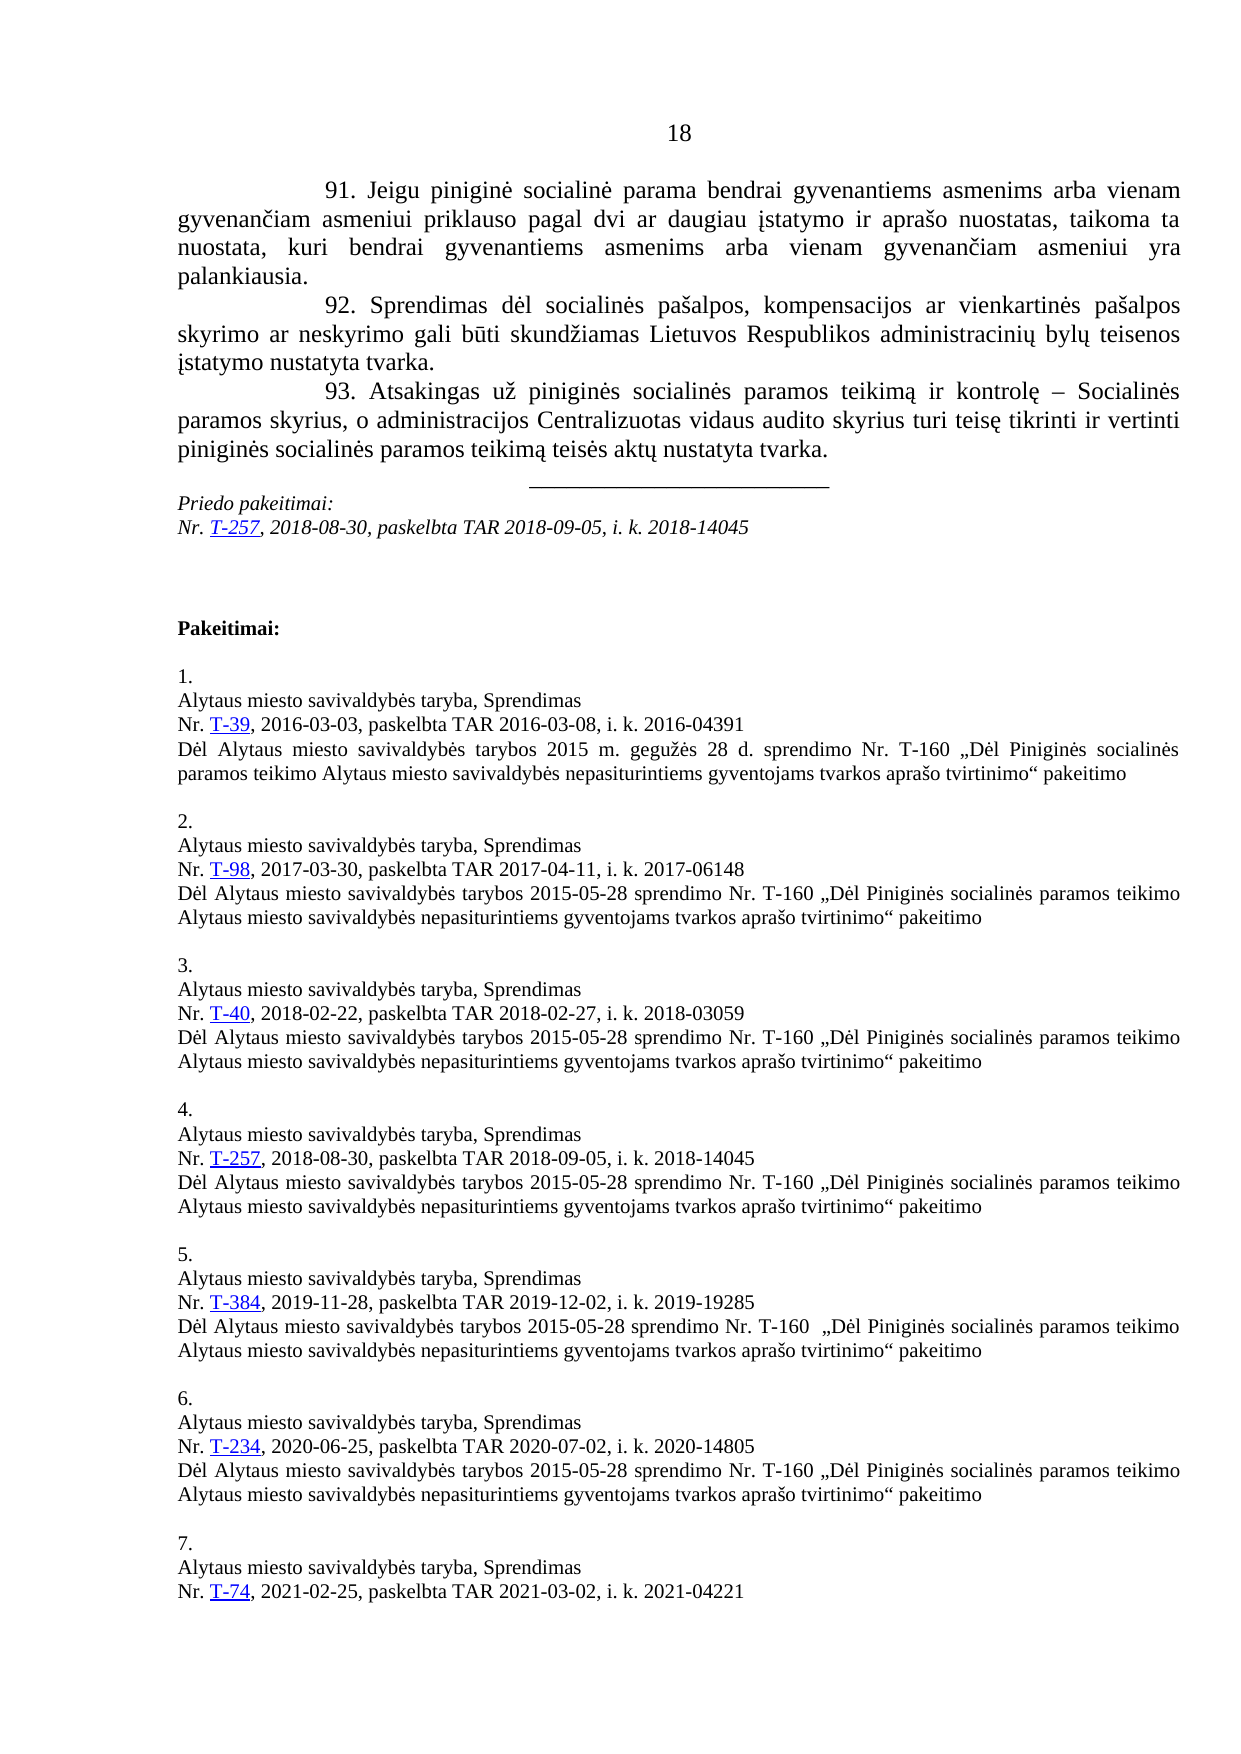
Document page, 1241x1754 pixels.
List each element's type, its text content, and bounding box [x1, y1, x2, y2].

text Alytaus miesto savivaldybės taryba, Sprendimas [177, 1410, 1181, 1434]
text Alytaus miesto savivaldybės taryba, Sprendimas [177, 1266, 1181, 1290]
text 4. [177, 1097, 1181, 1121]
text 6. [177, 1386, 1181, 1410]
text 2. [177, 809, 1181, 833]
text Nr. T-39, 2016-03-03, paskelbta TAR 2016-03-08, i. k. 2016-04391 [177, 712, 1181, 736]
text 3. [177, 953, 1181, 977]
text Dėl Alytaus miesto savivaldybės tarybos 2015-05-28 sprendimo Nr. T-160 „Dėl Piniginės socialinės paramos teikimo Alytaus miesto savivaldybės nepasiturintiems gyventojams tvarkos aprašo tvirtinimo“ pakeitimo [177, 1458, 1181, 1506]
text Alytaus miesto savivaldybės taryba, Sprendimas [177, 977, 1181, 1001]
text Dėl Alytaus miesto savivaldybės tarybos 2015-05-28 sprendimo Nr. T-160 „Dėl Piniginės socialinės paramos teikimo Alytaus miesto savivaldybės nepasiturintiems gyventojams tvarkos aprašo tvirtinimo“ pakeitimo [177, 881, 1181, 929]
text Dėl Alytaus miesto savivaldybės tarybos 2015 m. gegužės 28 d. sprendimo Nr. T-160 „Dėl Piniginės socialinės paramos teikimo Alytaus miesto savivaldybės nepasiturintiems gyventojams tvarkos aprašo tvirtinimo“ pakeitimo [177, 736, 1181, 784]
text 1. [177, 664, 1181, 688]
text 92. Sprendimas dėl socialinės pašalpos, kompensacijos ar vienkartinės pašalpos skyrimo ar neskyrimo gali būti skundžiamas Lietuvos Respublikos administracinių bylų teisenos įstatymo nustatyta tvarka. [177, 290, 1181, 376]
text 7. [177, 1531, 1181, 1554]
text 93. Atsakingas už piniginės socialinės paramos teikimą ir kontrolę – Socialinės paramos skyrius, o administracijos Centralizuotas vidaus audito skyrius turi teisę tikrinti ir vertinti piniginės socialinės paramos teikimą teisės aktų nustatyta tvarka. [177, 376, 1181, 462]
text Alytaus miesto savivaldybės taryba, Sprendimas [177, 688, 1181, 712]
text Nr. T-384, 2019-11-28, paskelbta TAR 2019-12-02, i. k. 2019-19285 [177, 1290, 1181, 1314]
text Nr. T-98, 2017-03-30, paskelbta TAR 2017-04-11, i. k. 2017-06148 [177, 857, 1181, 881]
text Nr. T-257, 2018-08-30, paskelbta TAR 2018-09-05, i. k. 2018-14045 [177, 515, 1181, 539]
text Alytaus miesto savivaldybės taryba, Sprendimas [177, 833, 1181, 857]
text 91. Jeigu piniginė socialinė parama bendrai gyvenantiems asmenims arba vienam gyvenančiam asmeniui priklauso pagal dvi ar daugiau įstatymo ir aprašo nuostatas, taikoma ta nuostata, kuri bendrai gyvenantiems asmenims arba vienam gyvenančiam asmeniui yra palankiausia. [177, 175, 1181, 290]
text Pakeitimai: [177, 616, 1181, 640]
text Dėl Alytaus miesto savivaldybės tarybos 2015-05-28 sprendimo Nr. T-160 „Dėl Piniginės socialinės paramos teikimo Alytaus miesto savivaldybės nepasiturintiems gyventojams tvarkos aprašo tvirtinimo“ pakeitimo [177, 1169, 1181, 1218]
text Nr. T-74, 2021-02-25, paskelbta TAR 2021-03-02, i. k. 2021-04221 [177, 1579, 1181, 1603]
text Dėl Alytaus miesto savivaldybės tarybos 2015-05-28 sprendimo Nr. T-160 „Dėl Piniginės socialinės paramos teikimo Alytaus miesto savivaldybės nepasiturintiems gyventojams tvarkos aprašo tvirtinimo“ pakeitimo [177, 1025, 1181, 1073]
text Alytaus miesto savivaldybės taryba, Sprendimas [177, 1121, 1181, 1146]
text Alytaus miesto savivaldybės taryba, Sprendimas [177, 1554, 1181, 1579]
text Dėl Alytaus miesto savivaldybės tarybos 2015-05-28 sprendimo Nr. T-160 „Dėl Piniginės socialinės paramos teikimo Alytaus miesto savivaldybės nepasiturintiems gyventojams tvarkos aprašo tvirtinimo“ pakeitimo [177, 1314, 1181, 1362]
text Nr. T-40, 2018-02-22, paskelbta TAR 2018-02-27, i. k. 2018-03059 [177, 1001, 1181, 1025]
text Nr. T-234, 2020-06-25, paskelbta TAR 2020-07-02, i. k. 2020-14805 [177, 1434, 1181, 1458]
text Nr. T-257, 2018-08-30, paskelbta TAR 2018-09-05, i. k. 2018-14045 [177, 1146, 1181, 1169]
text ________________________ [177, 462, 1181, 491]
text Priedo pakeitimai: [177, 491, 1181, 515]
text 5. [177, 1242, 1181, 1266]
